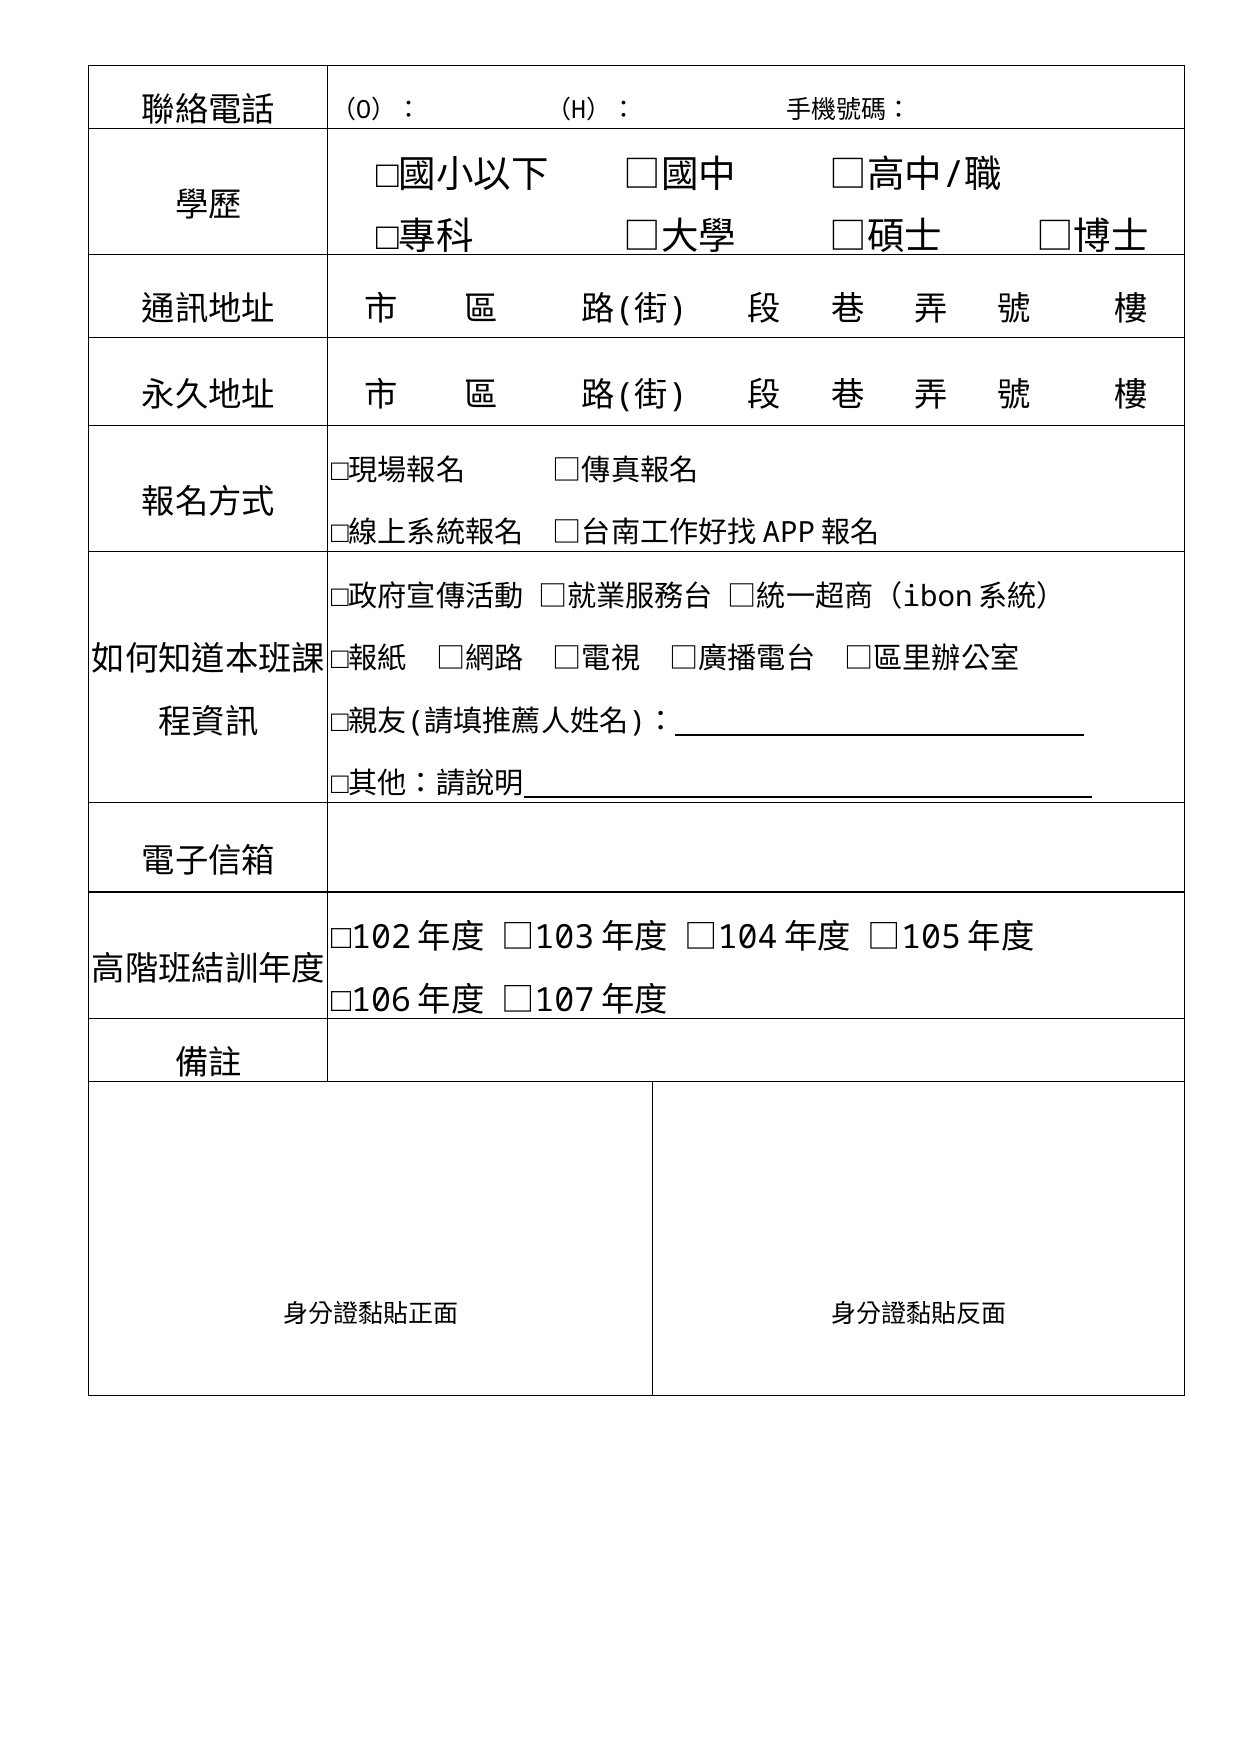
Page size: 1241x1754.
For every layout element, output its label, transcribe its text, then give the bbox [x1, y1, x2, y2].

table_cell [328, 803, 1184, 891]
table_cell 聯絡電話 [89, 66, 327, 128]
table_cell 市 區 路(街) 段 巷 弄 號 樓 [328, 338, 1184, 425]
table_cell 電子信箱 [89, 803, 327, 891]
table_cell □現場報名 □傳真報名 □線上系統報名 □台南工作好找APP報名 [328, 426, 1184, 551]
table_cell □國小以下 □國中 □高中/職 □專科 □大學 □碩士 □博士 [328, 129, 1184, 254]
table_cell 通訊地址 [89, 255, 327, 337]
table_cell □政府宣傳活動 □就業服務台 □統一超商（ibon系統） □報紙 □網路 □電視 □廣播電台 □區里辦公室 □親友(請填推薦人姓名)： □其他：請說明 [328, 552, 1184, 802]
table_cell 如何知道本班課程資訊 [89, 552, 327, 802]
table_cell 報名方式 [89, 426, 327, 551]
table_cell 身分證黏貼反面 [653, 1082, 1184, 1394]
table_cell （O）： （H）： 手機號碼： [328, 66, 1184, 128]
table_cell [328, 1019, 1184, 1081]
table_cell 永久地址 [89, 338, 327, 425]
table_cell 備註 [89, 1019, 327, 1081]
table_cell □102年度 □103年度 □104年度 □105年度 □106年度 □107年度 [328, 893, 1184, 1017]
table_cell 身分證黏貼正面 [89, 1082, 652, 1394]
table_cell 學歷 [89, 129, 327, 254]
table_cell 市 區 路(街) 段 巷 弄 號 樓 [328, 255, 1184, 337]
table_cell 高階班結訓年度 [89, 893, 327, 1017]
